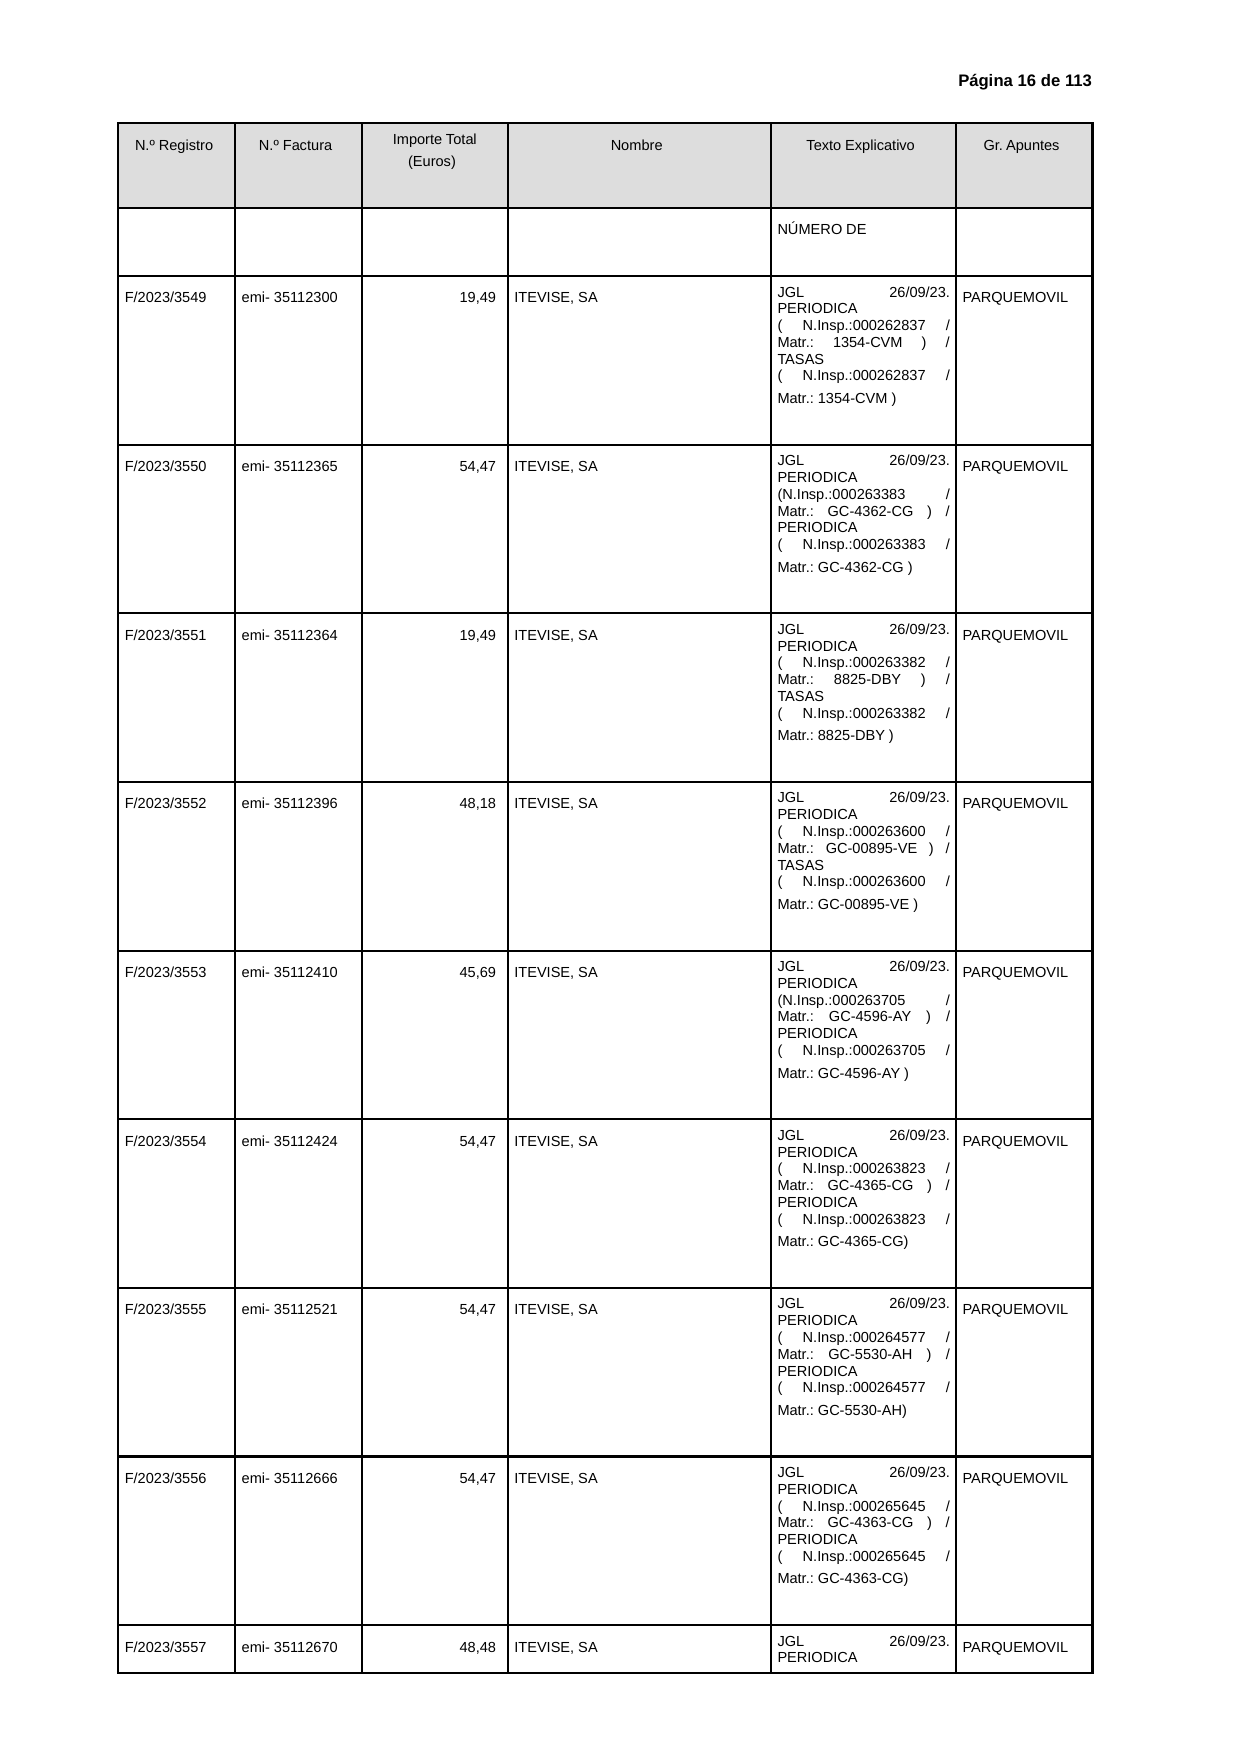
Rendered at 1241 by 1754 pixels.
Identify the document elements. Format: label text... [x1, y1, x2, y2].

table_cell emi- 35112364 [236, 614, 361, 781]
table_cell PARQUEMOVIL [957, 614, 1091, 781]
table_header N.º Registro [119, 124, 234, 207]
table_cell ITEVISE, SA [509, 277, 770, 443]
table_cell PARQUEMOVIL [957, 1626, 1091, 1672]
table_cell ITEVISE, SA [509, 614, 770, 781]
table_header N.º Factura [236, 124, 361, 207]
table_cell PARQUEMOVIL [957, 1458, 1091, 1624]
table_cell ITEVISE, SA [509, 783, 770, 949]
table_cell emi- 35112365 [236, 446, 361, 612]
table_cell F/2023/3549 [119, 277, 234, 443]
table_cell [957, 209, 1091, 275]
table_cell emi- 35112521 [236, 1289, 361, 1455]
table_cell JGL 26/09/23. PERIODICA ( N.Insp.:000265645 / Matr.: GC-4363-CG ) / PERIODICA ( N.Insp.:000265645 / Matr.: GC-4363-CG) [772, 1458, 955, 1624]
table_cell emi- 35112396 [236, 783, 361, 949]
table_cell JGL 26/09/23. PERIODICA ( N.Insp.:000262837 / Matr.: 1354-CVM ) / TASAS ( N.Insp.:000262837 / Matr.: 1354-CVM ) [772, 277, 955, 443]
table_header Nombre [509, 124, 770, 207]
table_cell ITEVISE, SA [509, 1120, 770, 1287]
table_cell JGL 26/09/23. PERIODICA ( N.Insp.:000263382 / Matr.: 8825-DBY ) / TASAS ( N.Insp.:000263382 / Matr.: 8825-DBY ) [772, 614, 955, 781]
table_cell NÚMERO DE [772, 209, 955, 275]
table_cell JGL 26/09/23. PERIODICA ( N.Insp.:000263600 / Matr.: GC-00895-VE ) / TASAS ( N.Insp.:000263600 / Matr.: GC-00895-VE ) [772, 783, 955, 949]
table_cell emi- 35112670 [236, 1626, 361, 1672]
table_cell [363, 209, 507, 275]
table_cell F/2023/3554 [119, 1120, 234, 1287]
table_cell ITEVISE, SA [509, 446, 770, 612]
table_cell 54,47 [363, 1289, 507, 1455]
table_cell F/2023/3556 [119, 1458, 234, 1624]
table_cell F/2023/3553 [119, 952, 234, 1118]
table_cell PARQUEMOVIL [957, 783, 1091, 949]
table_cell [509, 209, 770, 275]
table_cell [119, 209, 234, 275]
table_cell 45,69 [363, 952, 507, 1118]
table_cell ITEVISE, SA [509, 952, 770, 1118]
table_cell emi- 35112424 [236, 1120, 361, 1287]
table_cell emi- 35112300 [236, 277, 361, 443]
table_cell F/2023/3551 [119, 614, 234, 781]
table_cell PARQUEMOVIL [957, 952, 1091, 1118]
table_cell F/2023/3555 [119, 1289, 234, 1455]
table_cell JGL 26/09/23. PERIODICA (N.Insp.:000263383 / Matr.: GC-4362-CG ) / PERIODICA ( N.Insp.:000263383 / Matr.: GC-4362-CG ) [772, 446, 955, 612]
table_cell JGL 26/09/23. PERIODICA ( N.Insp.:000263823 / Matr.: GC-4365-CG ) / PERIODICA ( N.Insp.:000263823 / Matr.: GC-4365-CG) [772, 1120, 955, 1287]
table_cell F/2023/3552 [119, 783, 234, 949]
table_cell emi- 35112410 [236, 952, 361, 1118]
table_cell 48,18 [363, 783, 507, 949]
table_cell 54,47 [363, 446, 507, 612]
table_cell PARQUEMOVIL [957, 1120, 1091, 1287]
table_cell 19,49 [363, 614, 507, 781]
table_cell PARQUEMOVIL [957, 1289, 1091, 1455]
table_cell ITEVISE, SA [509, 1626, 770, 1672]
table_cell F/2023/3550 [119, 446, 234, 612]
table_cell PARQUEMOVIL [957, 277, 1091, 443]
table_cell 19,49 [363, 277, 507, 443]
table_cell 54,47 [363, 1120, 507, 1287]
table_cell ITEVISE, SA [509, 1289, 770, 1455]
table_cell 54,47 [363, 1458, 507, 1624]
table_cell JGL 26/09/23. PERIODICA ( N.Insp.:000264577 / Matr.: GC-5530-AH ) / PERIODICA ( N.Insp.:000264577 / Matr.: GC-5530-AH) [772, 1289, 955, 1455]
table_cell [236, 209, 361, 275]
table_cell emi- 35112666 [236, 1458, 361, 1624]
table_cell ITEVISE, SA [509, 1458, 770, 1624]
table_cell JGL 26/09/23. PERIODICA (N.Insp.:000263705 / Matr.: GC-4596-AY ) / PERIODICA ( N.Insp.:000263705 / Matr.: GC-4596-AY ) [772, 952, 955, 1118]
table_header Texto Explicativo [772, 124, 955, 207]
table_header Gr. Apuntes [957, 124, 1091, 207]
table_cell PARQUEMOVIL [957, 446, 1091, 612]
table_cell 48,48 [363, 1626, 507, 1672]
table_cell F/2023/3557 [119, 1626, 234, 1672]
table_header Importe Total (Euros) [363, 124, 507, 207]
table_cell JGL 26/09/23. PERIODICA [772, 1626, 955, 1672]
